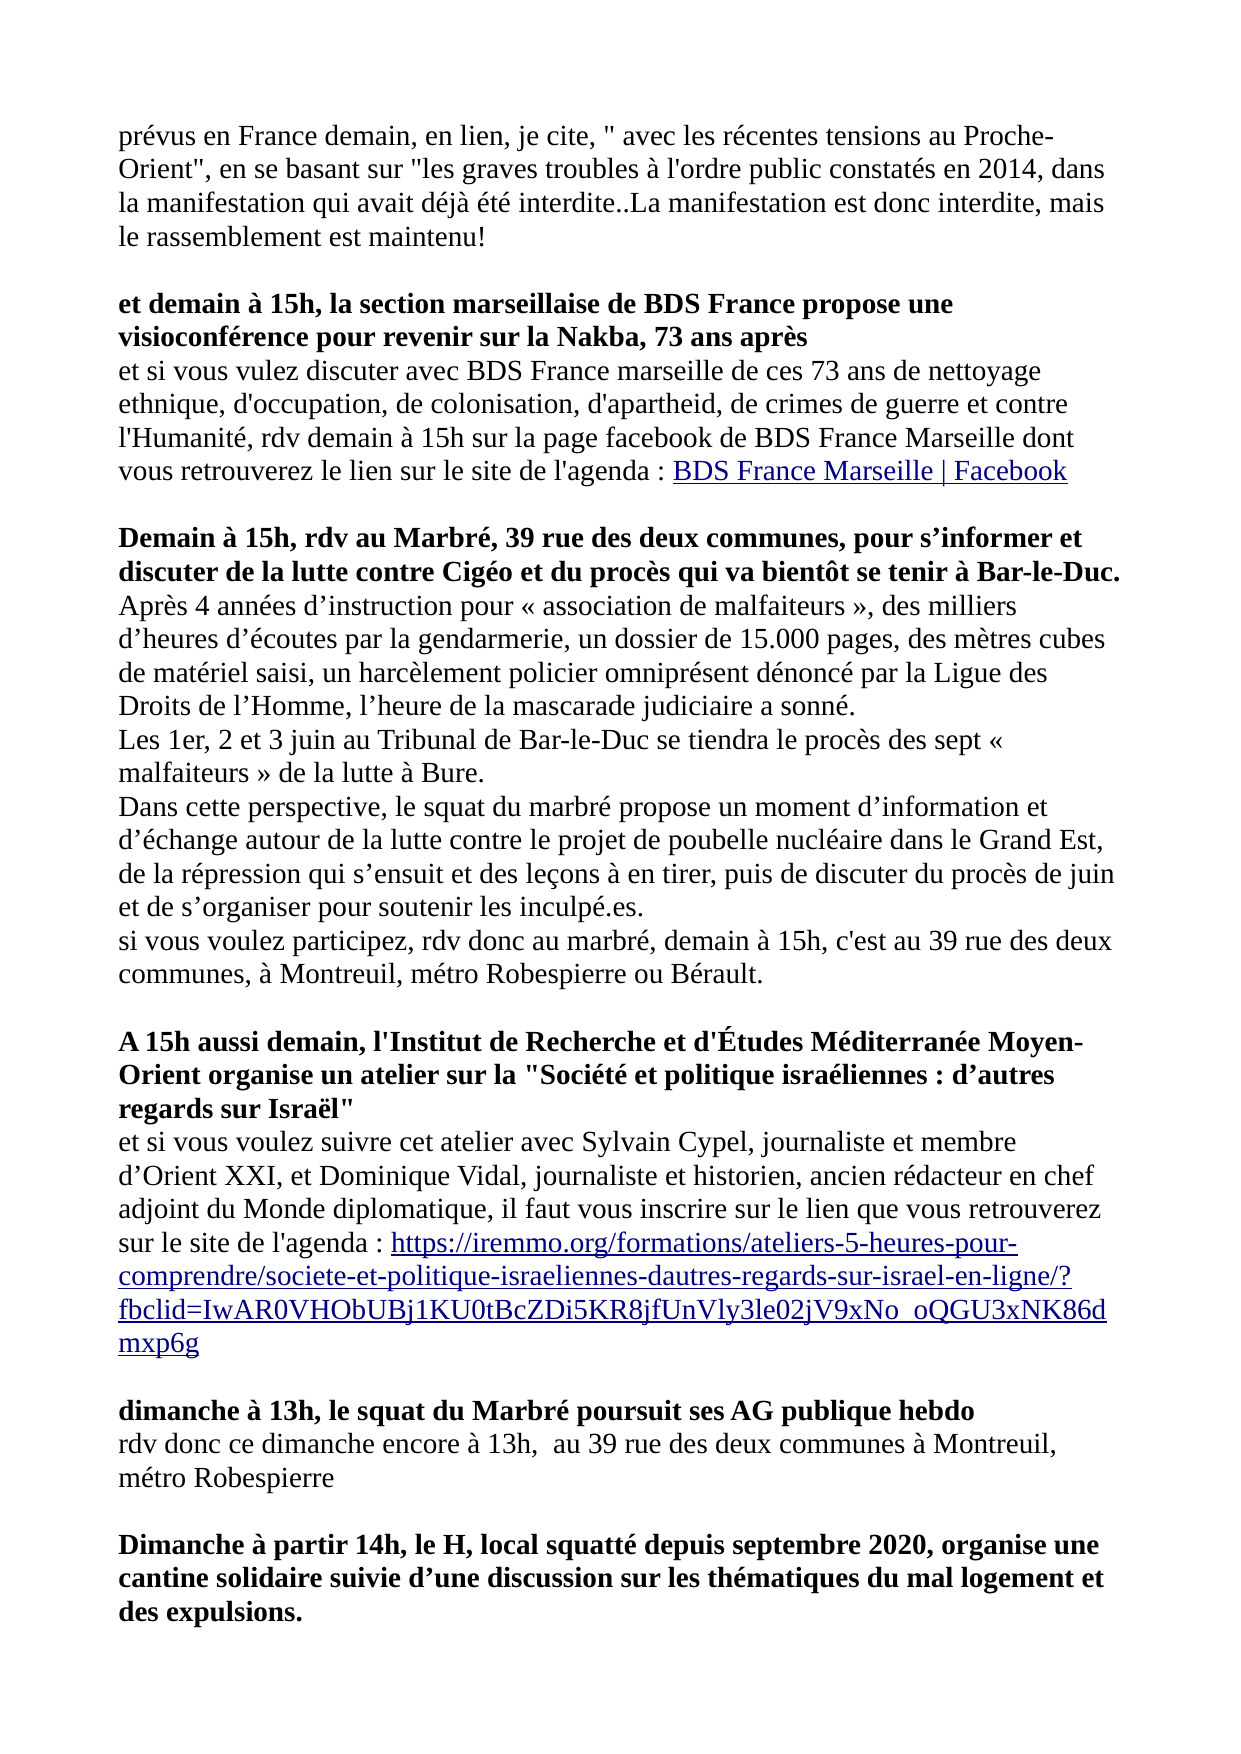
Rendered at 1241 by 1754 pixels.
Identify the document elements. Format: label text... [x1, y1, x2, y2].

text A 15h aussi demain, l'Institut de Recherche et d'Études Méditerranée Moyen-Orient organise un atelier sur la "Société et politique israéliennes : d’autres regards sur Israël" [118, 1024, 1122, 1124]
text Dimanche à partir 14h, le H, local squatté depuis septembre 2020, organise une cantine solidaire suivie d’une discussion sur les thématiques du mal logement et des expulsions. [118, 1527, 1122, 1627]
text et si vous voulez suivre cet atelier avec Sylvain Cypel, journaliste et membre d’Orient XXI, et Dominique Vidal, journaliste et historien, ancien rédacteur en chef adjoint du Monde diplomatique, il faut vous inscrire sur le lien que vous retrouverez sur le site de l'agenda : https://iremmo.org/formations/ateliers-5-heures-pour-comprendre/societe-et-politique-israeliennes-dautres-regards-sur-israel-en-ligne/?fbclid=IwAR0VHObUBj1KU0tBcZDi5KR8jfUnVly3le02jV9xNo_oQGU3xNK86dmxp6g [118, 1124, 1122, 1359]
text Demain à 15h, rdv au Marbré, 39 rue des deux communes, pour s’informer et discuter de la lutte contre Cigéo et du procès qui va bientôt se tenir à Bar-le-Duc. [118, 521, 1122, 588]
text si vous voulez participez, rdv donc au marbré, demain à 15h, c'est au 39 rue des deux communes, à Montreuil, métro Robespierre ou Bérault. [118, 923, 1122, 990]
text Après 4 années d’instruction pour « association de malfaiteurs », des milliers d’heures d’écoutes par la gendarmerie, un dossier de 15.000 pages, des mètres cubes de matériel saisi, un harcèlement policier omniprésent dénoncé par la Ligue des Droits de l’Homme, l’heure de la mascarade judiciaire a sonné. [118, 588, 1122, 722]
text prévus en France demain, en lien, je cite, " avec les récentes tensions au Proche-Orient", en se basant sur "les graves troubles à l'ordre public constatés en 2014, dans la manifestation qui avait déjà été interdite..La manifestation est donc interdite, mais le rassemblement est maintenu! [118, 118, 1122, 252]
text rdv donc ce dimanche encore à 13h, au 39 rue des deux communes à Montreuil, métro Robespierre [118, 1426, 1122, 1493]
text Les 1er, 2 et 3 juin au Tribunal de Bar-le-Duc se tiendra le procès des sept « malfaiteurs » de la lutte à Bure. [118, 722, 1122, 789]
text dimanche à 13h, le squat du Marbré poursuit ses AG publique hebdo [118, 1393, 1122, 1426]
text Dans cette perspective, le squat du marbré propose un moment d’information et d’échange autour de la lutte contre le projet de poubelle nucléaire dans le Grand Est, de la répression qui s’ensuit et des leçons à en tirer, puis de discuter du procès de juin et de s’organiser pour soutenir les inculpé.es. [118, 789, 1122, 923]
text et si vous vulez discuter avec BDS France marseille de ces 73 ans de nettoyage ethnique, d'occupation, de colonisation, d'apartheid, de crimes de guerre et contre l'Humanité, rdv demain à 15h sur la page facebook de BDS France Marseille dont vous retrouverez le lien sur le site de l'agenda : BDS France Marseille | Facebook [118, 353, 1122, 487]
text et demain à 15h, la section marseillaise de BDS France propose une visioconférence pour revenir sur la Nakba, 73 ans après [118, 286, 1122, 353]
